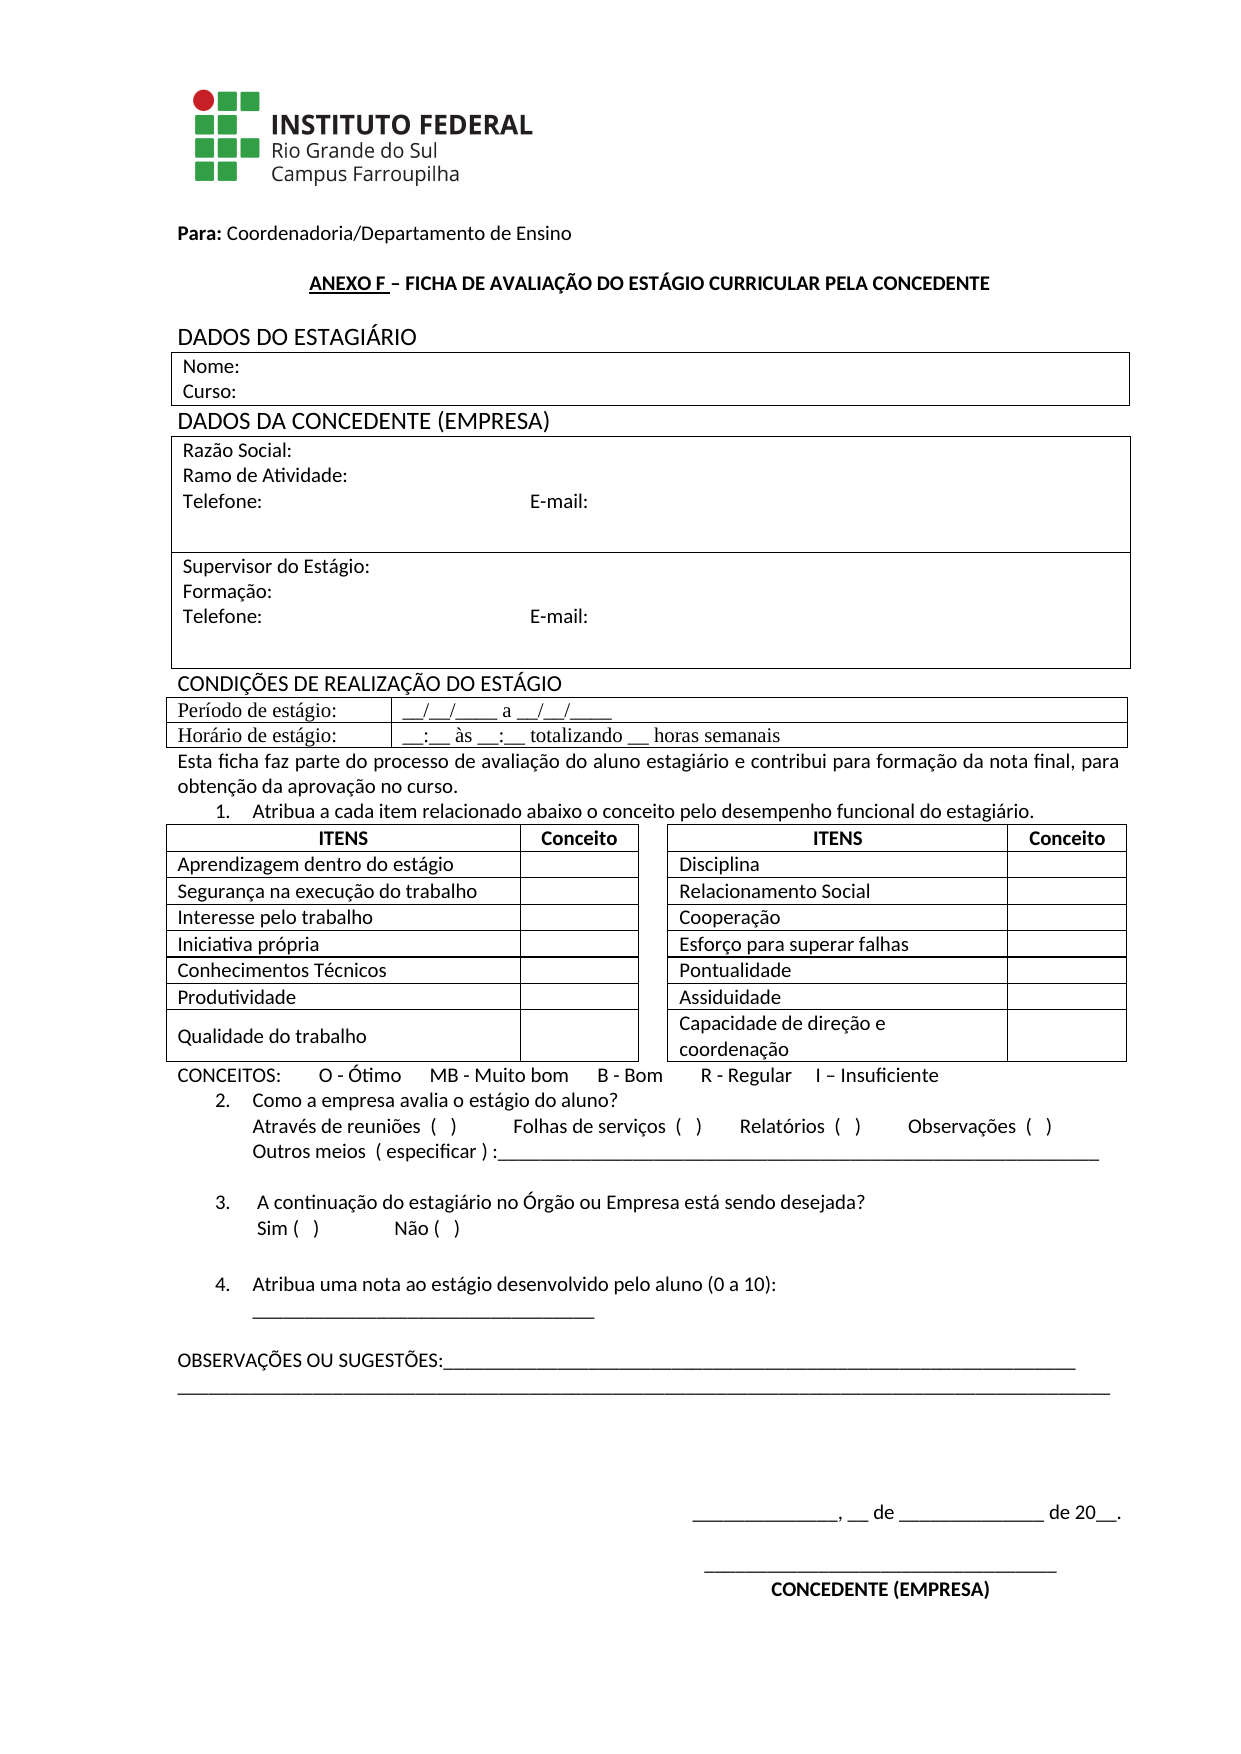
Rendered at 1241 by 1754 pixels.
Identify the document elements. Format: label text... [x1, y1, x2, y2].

table_header Razão Social: Ramo de Atividade: Telefone: E-mail: [172, 437, 1130, 552]
list Atribua a cada item relacionado abaixo o conceito pelo desempenho funcional do estagiário. [215, 799, 1122, 824]
table_cell [1008, 984, 1126, 1009]
table_cell Pontualidade [668, 958, 1007, 983]
table_cell Capacidade de direção e coordenação [668, 1010, 1007, 1061]
table_cell [1008, 1010, 1126, 1061]
table_header Período de estágio: [167, 698, 391, 722]
table_cell Relacionamento Social [668, 878, 1007, 903]
table_cell Iniciativa própria [167, 931, 520, 956]
table_cell [1008, 905, 1126, 930]
table_cell [1008, 852, 1126, 877]
table_cell Disciplina [668, 852, 1007, 877]
table_cell [1008, 878, 1126, 903]
list Como a empresa avalia o estágio do aluno? Através de reuniões ( ) Folhas de serviços ( ) Relatórios ( ) Observações ( ) Outros meios ( especificar ) :__________________________________________________________ [215, 1088, 1122, 1189]
table_cell Qualidade do trabalho [167, 1010, 520, 1061]
table_cell [521, 852, 638, 877]
table_cell [1008, 958, 1126, 983]
table_cell Aprendizagem dentro do estágio [167, 852, 520, 877]
table_header __/__/____ a __/__/____ [392, 698, 1127, 722]
text CONCEITOS: O - Ótimo MB - Muito bom B - Bom R - Regular I – Insuficiente [177, 1062, 1122, 1088]
text CONDIÇÕES DE REALIZAÇÃO DO ESTÁGIO [177, 669, 1122, 697]
table_header [639, 824, 667, 1061]
table_cell Assiduidade [668, 984, 1007, 1009]
table_header ITENS [167, 825, 520, 851]
table_header ITENS [668, 825, 1007, 851]
table_header Nome: Curso: [172, 353, 1129, 404]
table_cell [1008, 931, 1126, 956]
text OBSERVAÇÕES OU SUGESTÕES:_____________________________________________________________ __________________________________________________________________________________________ [177, 1347, 1122, 1398]
text Esta ficha faz parte do processo de avaliação do aluno estagiário e contribui para formação da nota final, para obtenção da aprovação no curso. [177, 748, 1122, 799]
table_cell Horário de estágio: [167, 723, 391, 747]
table_cell Produtividade [167, 984, 520, 1009]
table_cell [521, 958, 638, 983]
table_cell Conhecimentos Técnicos [167, 958, 520, 983]
picture [177, 75, 550, 199]
table_cell Segurança na execução do trabalho [167, 878, 520, 903]
text ______________, __ de ______________ de 20__. [177, 1499, 1122, 1525]
table_header __________________________________ CONCEDENTE (EMPRESA) [639, 1550, 1122, 1601]
table_header Conceito [1008, 825, 1126, 851]
table_cell Cooperação [668, 905, 1007, 930]
list A continuação do estagiário no Órgão ou Empresa está sendo desejada? Sim ( ) Não ( ) [215, 1189, 1122, 1271]
text Para: Coordenadoria/Departamento de Ensino [177, 220, 1122, 245]
table_cell [521, 905, 638, 930]
table_header Conceito [521, 825, 638, 851]
table_cell Supervisor do Estágio: Formação: Telefone: E-mail: [172, 553, 1130, 668]
table_cell [521, 931, 638, 956]
text ANEXO F – FICHA DE AVALIAÇÃO DO ESTÁGIO CURRICULAR PELA CONCEDENTE [177, 271, 1122, 296]
table_cell Esforço para superar falhas [668, 931, 1007, 956]
text DADOS DO ESTAGIÁRIO [177, 321, 1122, 352]
table_cell [521, 878, 638, 903]
list Atribua uma nota ao estágio desenvolvido pelo aluno (0 a 10): _________________________________ [215, 1271, 1122, 1322]
table_cell Interesse pelo trabalho [167, 905, 520, 930]
table_cell [521, 1010, 638, 1061]
text DADOS DA CONCEDENTE (EMPRESA) [177, 406, 1122, 436]
table_cell __:__ às __:__ totalizando __ horas semanais [392, 723, 1127, 747]
table_cell [521, 984, 638, 1009]
